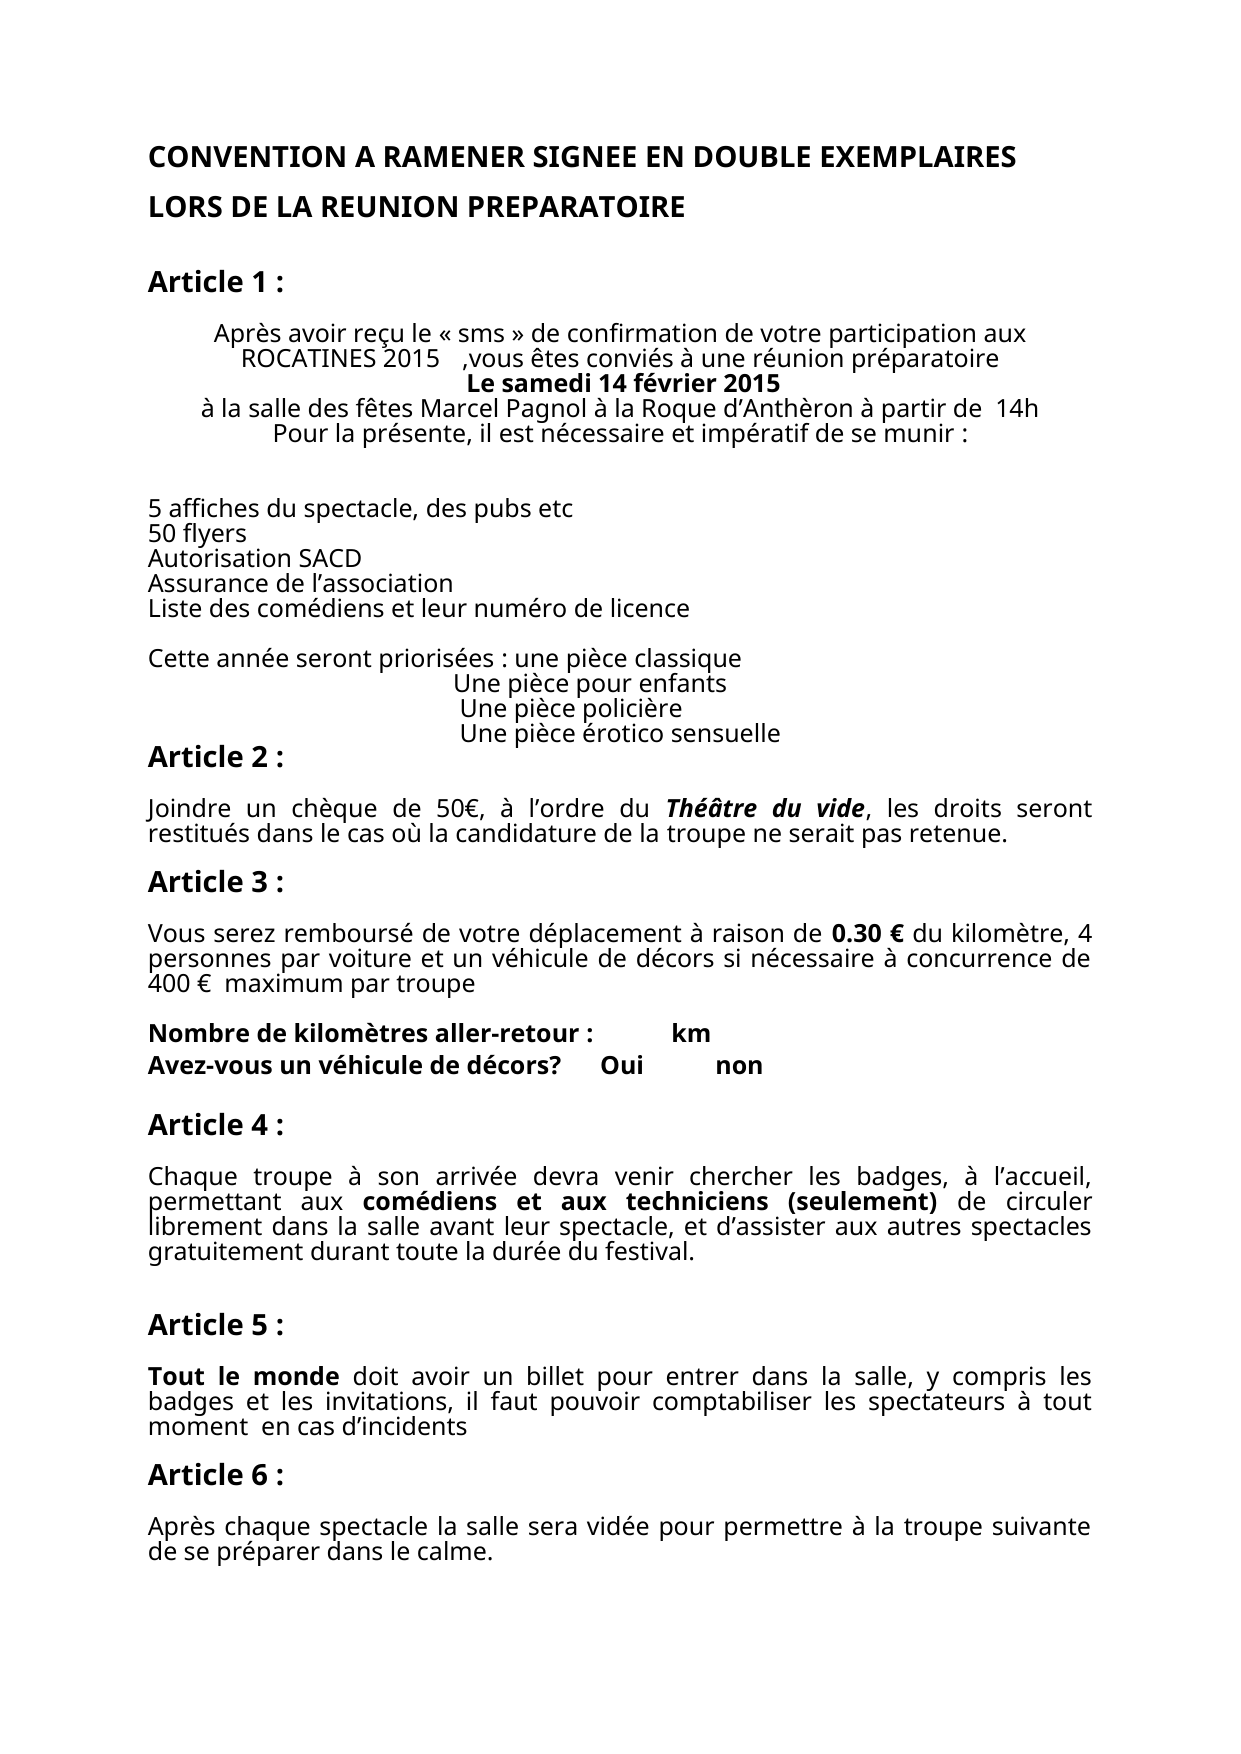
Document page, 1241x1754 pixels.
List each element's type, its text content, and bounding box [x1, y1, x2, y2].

text LORS DE LA REUNION PREPARATOIRE [148, 198, 1093, 223]
text Article 6 : [148, 1466, 1093, 1491]
text Vous serez remboursé de votre déplacement à raison de 0.30 € du kilomètre, 4 personnes par voiture et un véhicule de décors si nécessaire à concurrence de 400 € maximum par troupe [148, 923, 1093, 998]
text Une pièce pour enfants [148, 673, 1093, 698]
text Article 3 : [148, 873, 1093, 898]
text Le samedi 14 février 2015 [148, 373, 1093, 398]
text Pour la présente, il est nécessaire et impératif de se munir : [148, 423, 1093, 448]
text Après avoir reçu le « sms » de confirmation de votre participation aux ROCATINES 2015 ,vous êtes conviés à une réunion préparatoire [148, 323, 1093, 373]
text Liste des comédiens et leur numéro de licence [148, 598, 1093, 623]
text Article 1 : [148, 273, 1093, 298]
text Joindre un chèque de 50€, à l’ordre du Théâtre du vide, les droits seront restitués dans le cas où la candidature de la troupe ne serait pas retenue. [148, 798, 1093, 848]
text Tout le monde doit avoir un billet pour entrer dans la salle, y compris les badges et les invitations, il faut pouvoir comptabiliser les spectateurs à tout moment en cas d’incidents [148, 1366, 1093, 1441]
text Article 4 : [148, 1116, 1093, 1141]
text Autorisation SACD [148, 548, 1093, 573]
text Chaque troupe à son arrivée devra venir chercher les badges, à l’accueil, permettant aux comédiens et aux techniciens (seulement) de circuler librement dans la salle avant leur spectacle, et d’assister aux autres spectacles gratuitement durant toute la durée du festival. [148, 1166, 1093, 1266]
text CONVENTION A RAMENER SIGNEE EN DOUBLE EXEMPLAIRES [148, 148, 1093, 173]
text Une pièce policière [148, 698, 1093, 723]
subtitle Nombre de kilomètres aller-retour : km [148, 1023, 1093, 1048]
text Assurance de l’association [148, 573, 1093, 598]
subtitle Avez-vous un véhicule de décors? Oui non [148, 1048, 1093, 1082]
text Cette année seront priorisées : une pièce classique [148, 648, 1093, 673]
text 50 flyers [148, 523, 1093, 548]
text à la salle des fêtes Marcel Pagnol à la Roque d’Anthèron à partir de 14h [148, 398, 1093, 423]
text Article 5 : [148, 1316, 1093, 1341]
text Après chaque spectacle la salle sera vidée pour permettre à la troupe suivante de se préparer dans le calme. [148, 1516, 1093, 1566]
text Article 2 : [148, 748, 1093, 773]
text Une pièce érotico sensuelle [148, 723, 1093, 748]
text 5 affiches du spectacle, des pubs etc [148, 498, 1093, 523]
